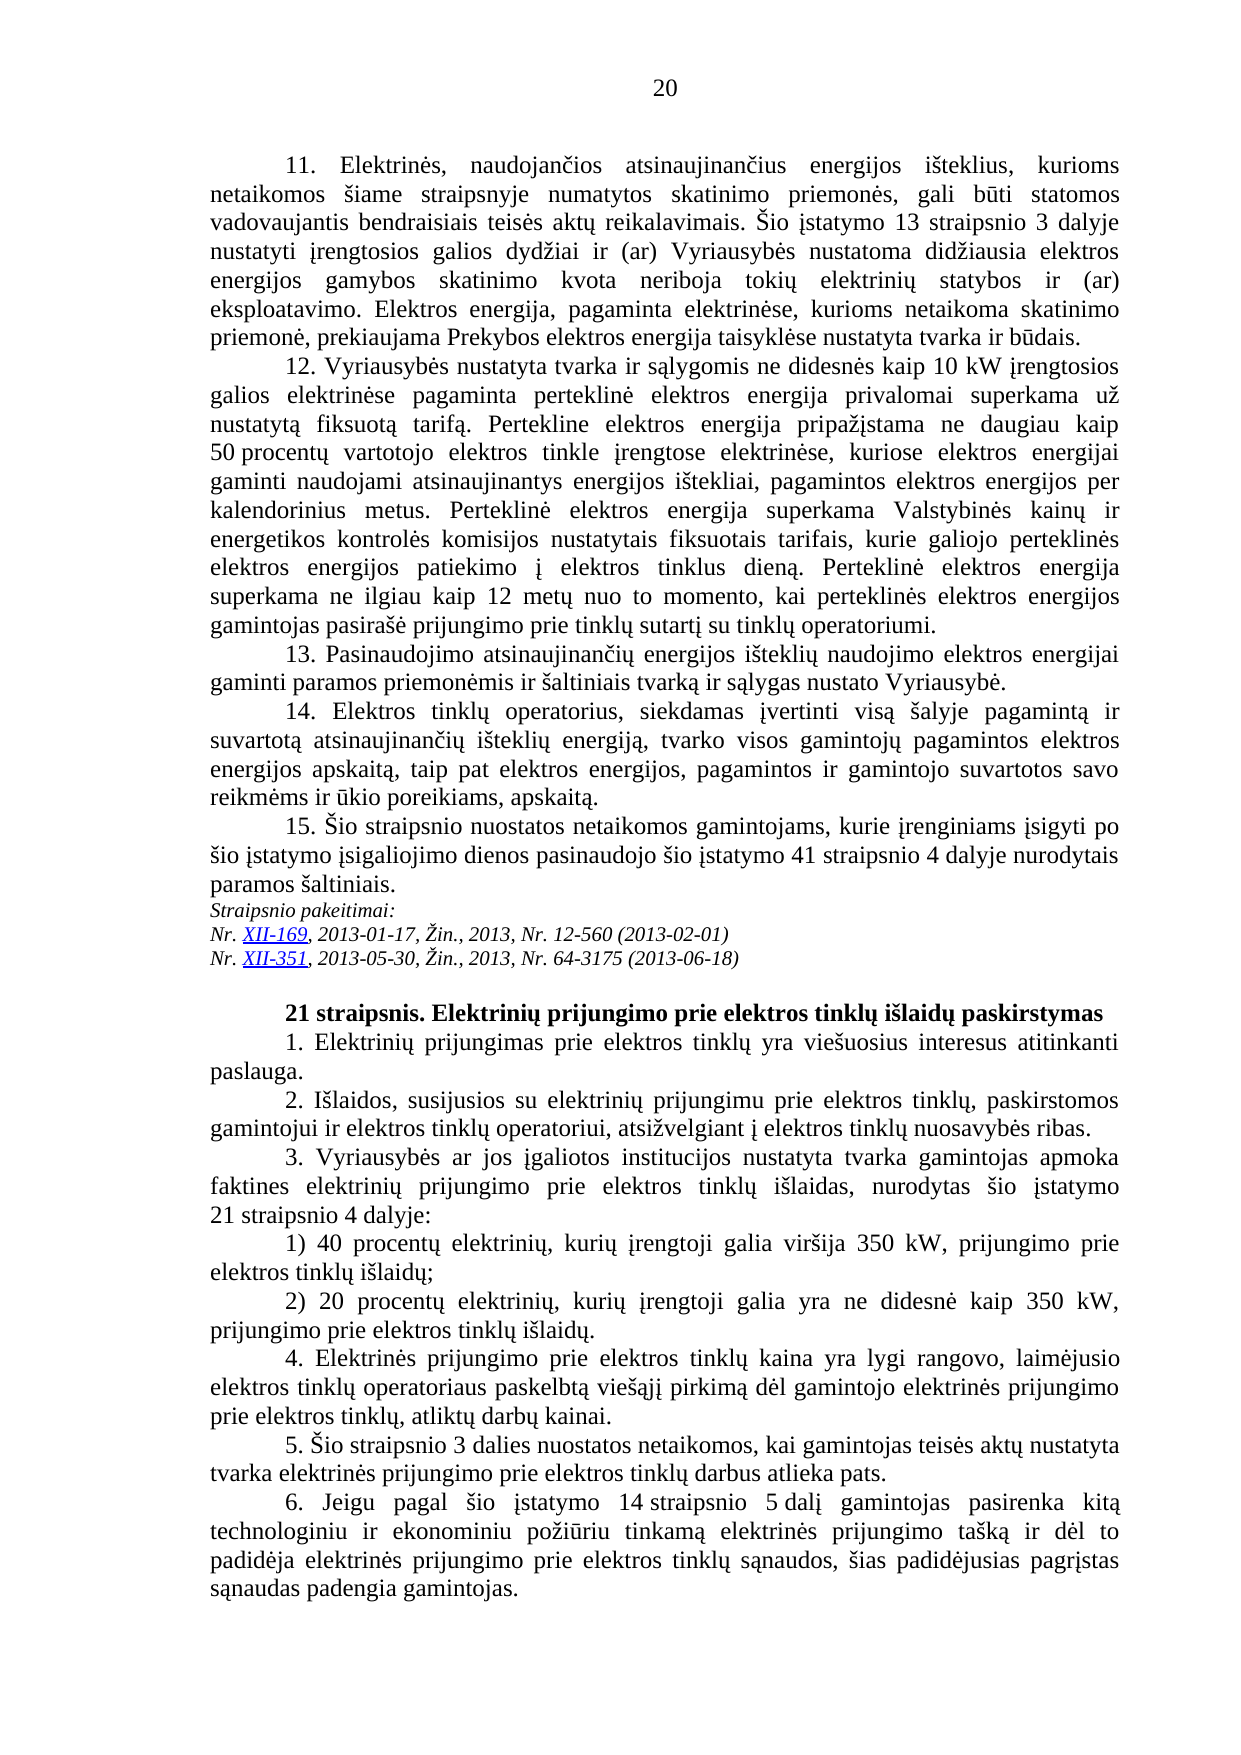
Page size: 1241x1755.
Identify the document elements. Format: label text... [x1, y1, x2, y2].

text Nr. XII-169, 2013-01-17, Žin., 2013, Nr. 12-560 (2013-02-01) [210, 922, 1120, 946]
text 13. Pasinaudojimo atsinaujinančių energijos išteklių naudojimo elektros energijai gaminti paramos priemonėmis ir šaltiniais tvarką ir sąlygas nustato Vyriausybė. [210, 639, 1120, 696]
text 5. Šio straipsnio 3 dalies nuostatos netaikomos, kai gamintojas teisės aktų nustatyta tvarka elektrinės prijungimo prie elektros tinklų darbus atlieka pats. [210, 1430, 1120, 1487]
text 2) 20 procentų elektrinių, kurių įrengtoji galia yra ne didesnė kaip 350 kW, prijungimo prie elektros tinklų išlaidų. [210, 1286, 1120, 1343]
text 1. Elektrinių prijungimas prie elektros tinklų yra viešuosius interesus atitinkanti paslauga. [210, 1027, 1120, 1085]
text 2. Išlaidos, susijusios su elektrinių prijungimu prie elektros tinklų, paskirstomos gamintojui ir elektros tinklų operatoriui, atsižvelgiant į elektros tinklų nuosavybės ribas. [210, 1085, 1120, 1142]
text 3. Vyriausybės ar jos įgaliotos institucijos nustatyta tvarka gamintojas apmoka faktines elektrinių prijungimo prie elektros tinklų išlaidas, nurodytas šio įstatymo 21 straipsnio 4 dalyje: [210, 1142, 1120, 1228]
text 14. Elektros tinklų operatorius, siekdamas įvertinti visą šalyje pagamintą ir suvartotą atsinaujinančių išteklių energiją, tvarko visos gamintojų pagamintos elektros energijos apskaitą, taip pat elektros energijos, pagamintos ir gamintojo suvartotos savo reikmėms ir ūkio poreikiams, apskaitą. [210, 696, 1120, 811]
text Nr. XII-351, 2013-05-30, Žin., 2013, Nr. 64-3175 (2013-06-18) [210, 946, 1120, 970]
text Straipsnio pakeitimai: [210, 897, 1120, 922]
text 6. Jeigu pagal šio įstatymo 14 straipsnio 5 dalį gamintojas pasirenka kitą technologiniu ir ekonominiu požiūriu tinkamą elektrinės prijungimo tašką ir dėl to padidėja elektrinės prijungimo prie elektros tinklų sąnaudos, šias padidėjusias pagrįstas sąnaudas padengia gamintojas. [210, 1487, 1120, 1602]
text 15. Šio straipsnio nuostatos netaikomos gamintojams, kurie įrenginiams įsigyti po šio įstatymo įsigaliojimo dienos pasinaudojo šio įstatymo 41 straipsnio 4 dalyje nurodytais paramos šaltiniais. [210, 811, 1120, 897]
text 1) 40 procentų elektrinių, kurių įrengtoji galia viršija 350 kW, prijungimo prie elektros tinklų išlaidų; [210, 1228, 1120, 1286]
text 12. Vyriausybės nustatyta tvarka ir sąlygomis ne didesnės kaip 10 kW įrengtosios galios elektrinėse pagaminta perteklinė elektros energija privalomai superkama už nustatytą fiksuotą tarifą. Pertekline elektros energija pripažįstama ne daugiau kaip 50 procentų vartotojo elektros tinkle įrengtose elektrinėse, kuriose elektros energijai gaminti naudojami atsinaujinantys energijos ištekliai, pagamintos elektros energijos per kalendorinius metus. Perteklinė elektros energija superkama Valstybinės kainų ir energetikos kontrolės komisijos nustatytais fiksuotais tarifais, kurie galiojo perteklinės elektros energijos patiekimo į elektros tinklus dieną. Perteklinė elektros energija superkama ne ilgiau kaip 12 metų nuo to momento, kai perteklinės elektros energijos gamintojas pasirašė prijungimo prie tinklų sutartį su tinklų operatoriumi. [210, 351, 1120, 639]
text 21 straipsnis. Elektrinių prijungimo prie elektros tinklų išlaidų paskirstymas [210, 998, 1120, 1027]
text 4. Elektrinės prijungimo prie elektros tinklų kaina yra lygi rangovo, laimėjusio elektros tinklų operatoriaus paskelbtą viešąjį pirkimą dėl gamintojo elektrinės prijungimo prie elektros tinklų, atliktų darbų kainai. [210, 1343, 1120, 1430]
text 11. Elektrinės, naudojančios atsinaujinančius energijos išteklius, kurioms netaikomos šiame straipsnyje numatytos skatinimo priemonės, gali būti statomos vadovaujantis bendraisiais teisės aktų reikalavimais. Šio įstatymo 13 straipsnio 3 dalyje nustatyti įrengtosios galios dydžiai ir (ar) Vyriausybės nustatoma didžiausia elektros energijos gamybos skatinimo kvota neriboja tokių elektrinių statybos ir (ar) eksploatavimo. Elektros energija, pagaminta elektrinėse, kurioms netaikoma skatinimo priemonė, prekiaujama Prekybos elektros energija taisyklėse nustatyta tvarka ir būdais. [210, 150, 1120, 351]
